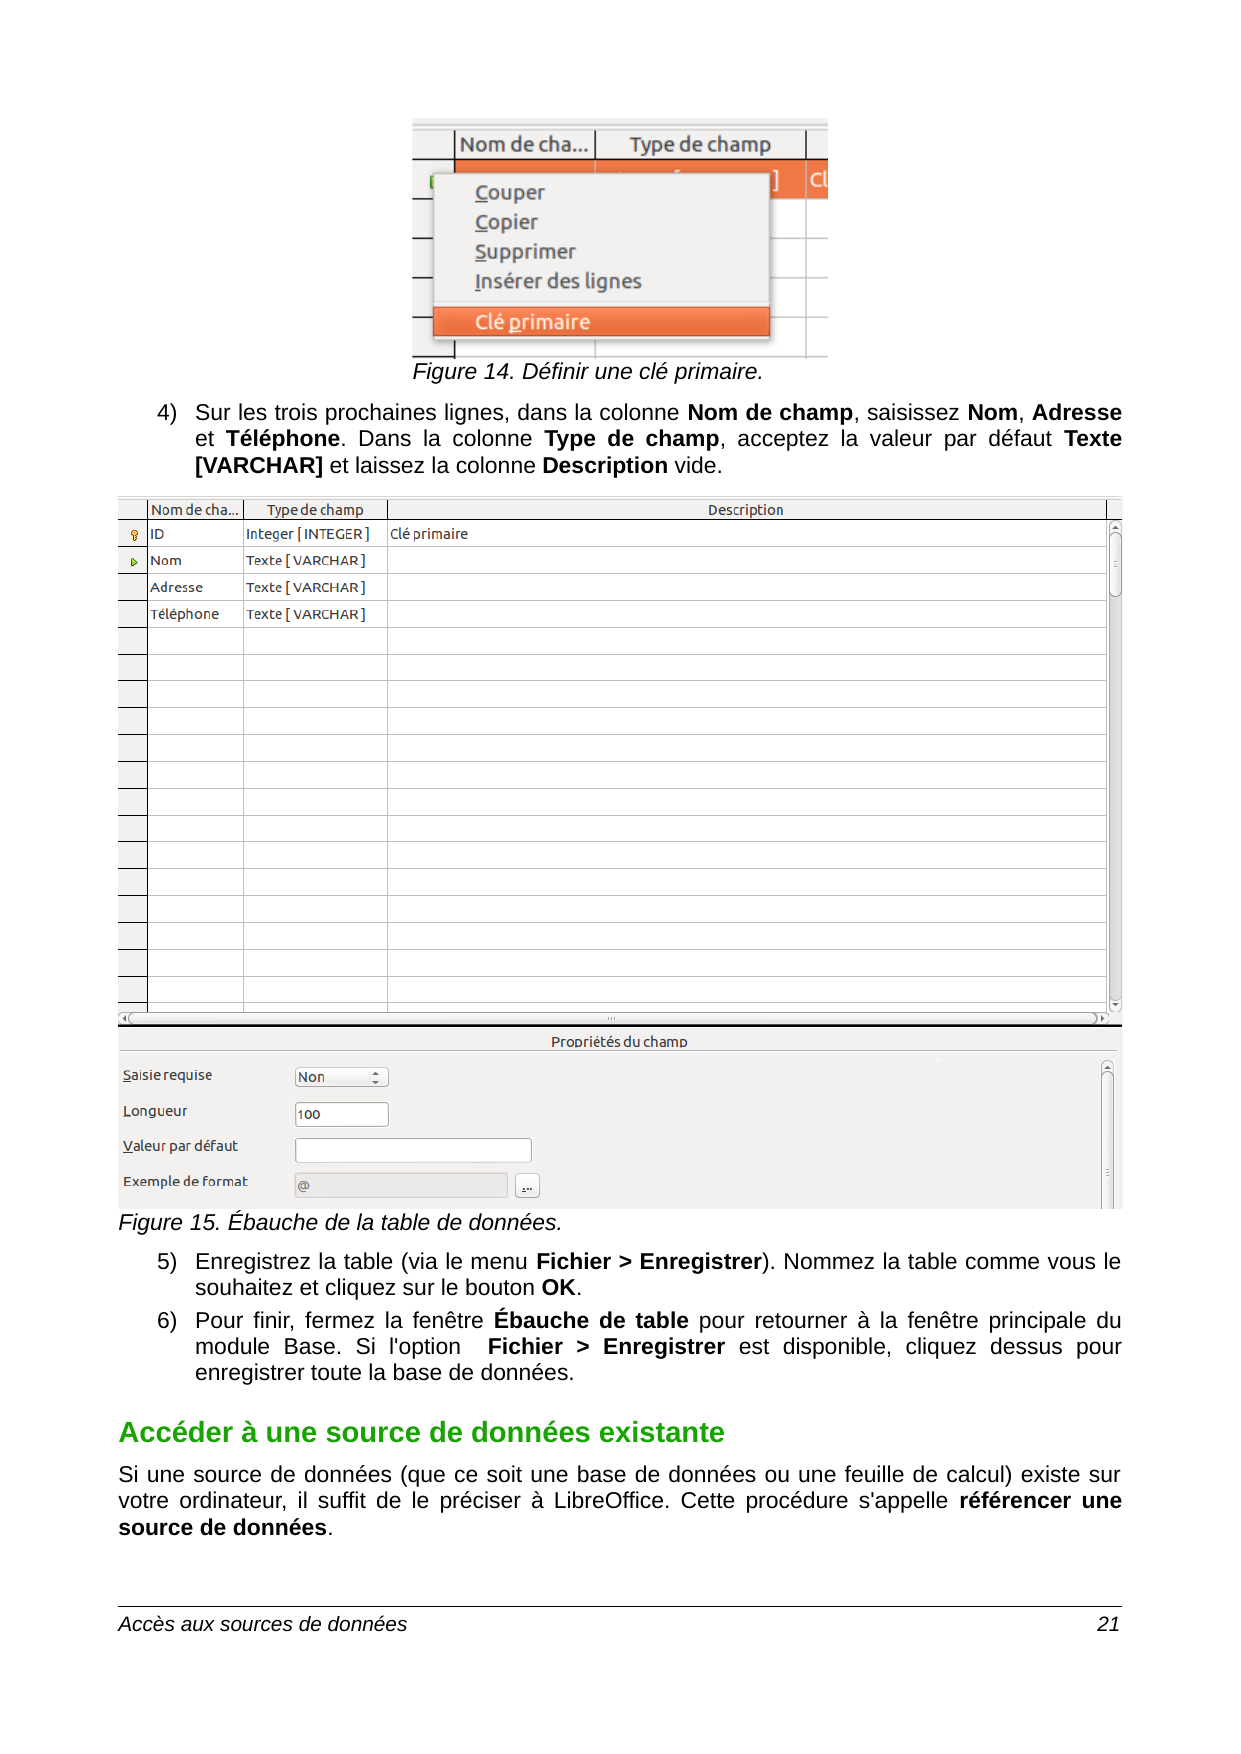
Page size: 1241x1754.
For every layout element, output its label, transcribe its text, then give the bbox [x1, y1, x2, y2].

list Pour finir, fermez la fenêtre Ébauche de table pour retourner à la fenêtre principale du module Base. Si l'option Fichier > Enregistrer est disponible, cliquez dessus pour enregistrer toute la base de données. [177, 1307, 1122, 1386]
subtitle Accéder à une source de données existante [118, 1415, 1122, 1448]
list Sur les trois prochaines lignes, dans la colonne Nom de champ, saisissez Nom, Adresse et Téléphone. Dans la colonne Type de champ, acceptez la valeur par défaut Texte [VARCHAR] et laissez la colonne Description vide. [177, 399, 1122, 478]
text Si une source de données (que ce soit une base de données ou une feuille de calcul) existe sur votre ordinateur, il suffit de le préciser à LibreOffice. Cette procédure s'appelle référencer une source de données. [118, 1461, 1122, 1540]
list Enregistrez la table (via le menu Fichier > Enregistrer). Nommez la table comme vous le souhaitez et cliquez sur le bouton OK. [177, 1248, 1122, 1300]
text Figure 15. Ébauche de la table de données. [118, 1209, 1122, 1235]
text Figure 14. Définir une clé primaire. [412, 359, 828, 384]
picture [412, 118, 828, 359]
picture [118, 496, 1123, 1209]
